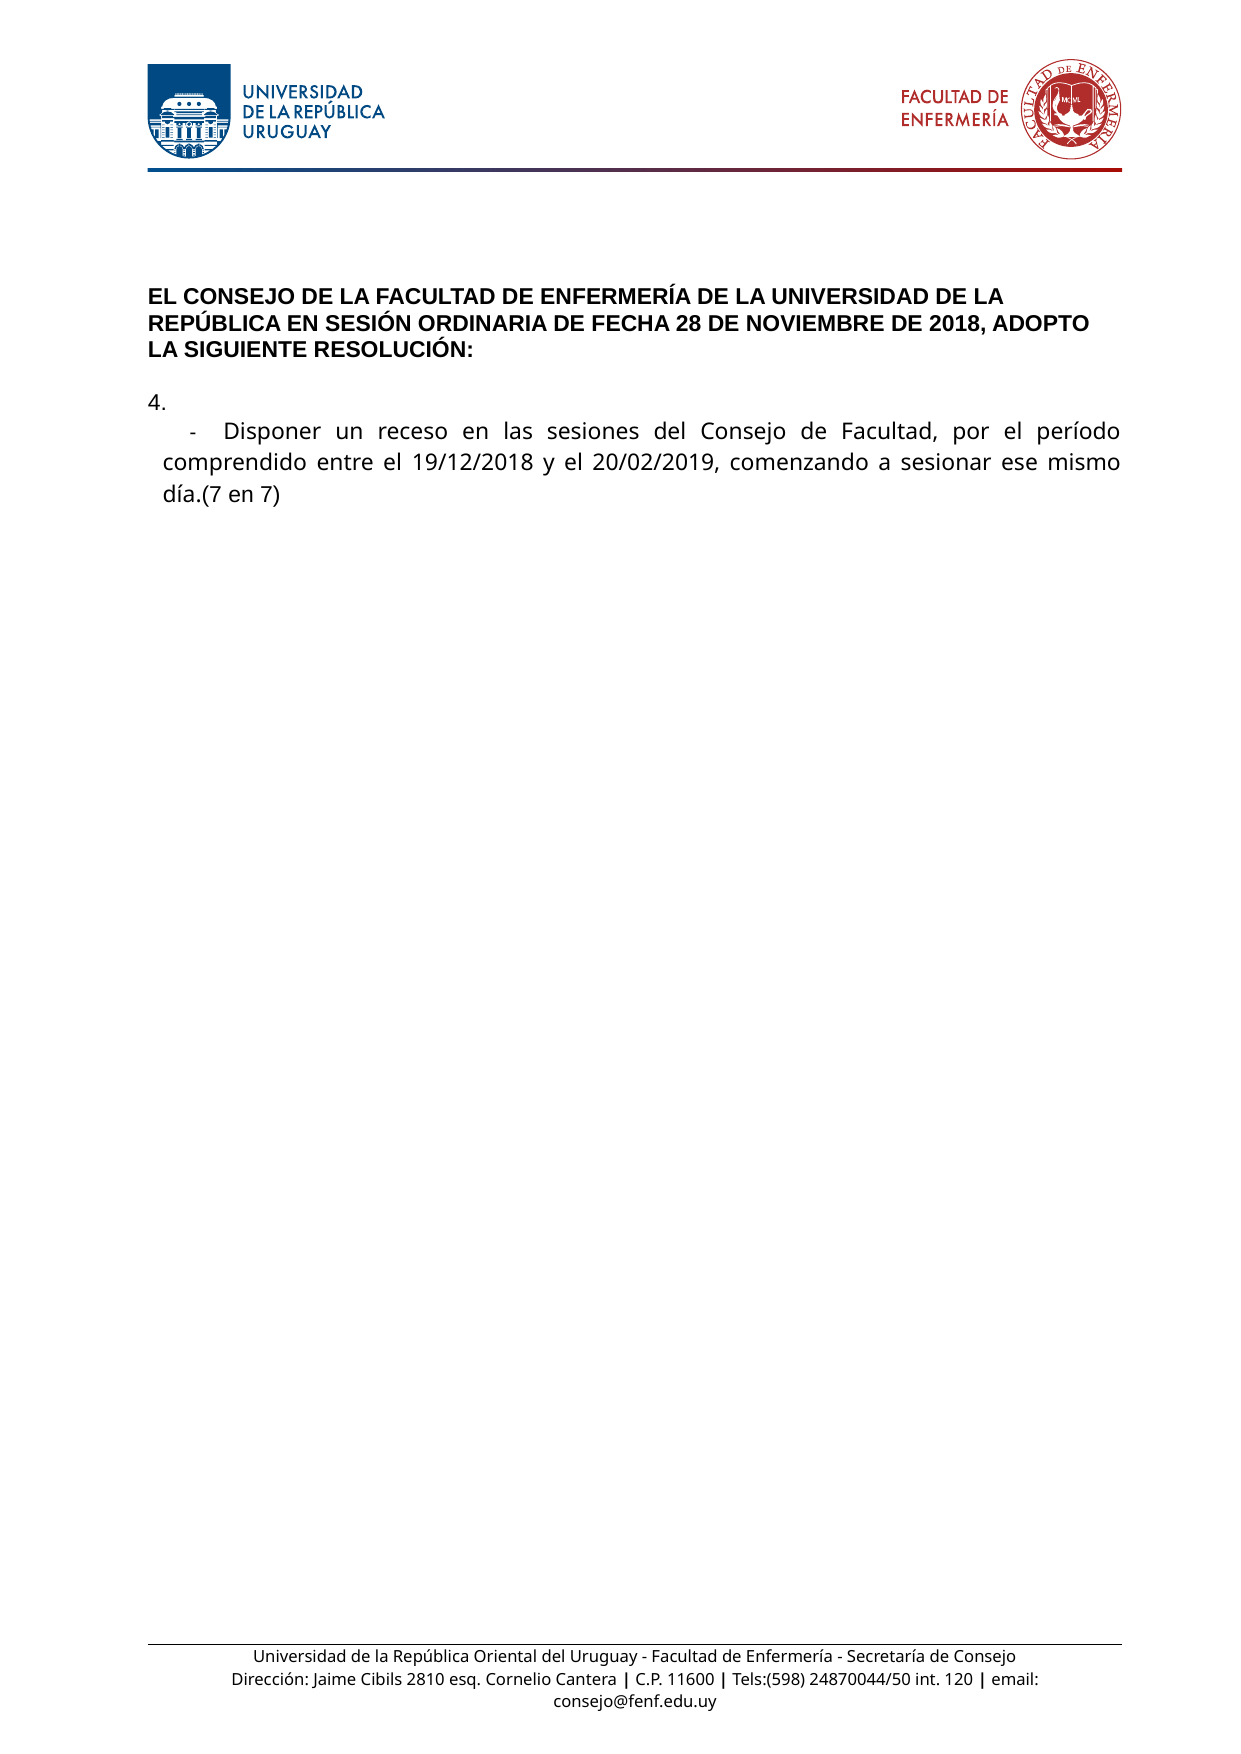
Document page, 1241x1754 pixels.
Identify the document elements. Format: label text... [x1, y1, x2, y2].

text 4. [148, 389, 1122, 415]
text - Disponer un receso en las sesiones del Consejo de Facultad, por el período comprendido entre el 19/12/2018 y el 20/02/2019, comenzando a sesionar ese mismo día.(7 en 7) [162, 415, 1122, 509]
picture [147, 168, 1123, 172]
text EL CONSEJO DE LA FACULTAD DE ENFERMERÍA DE LA UNIVERSIDAD DE LA REPÚBLICA EN SESIÓN ORDINARIA DE FECHA 28 DE NOVIEMBRE DE 2018, ADOPTO LA SIGUIENTE RESOLUCIÓN: [148, 283, 1122, 362]
